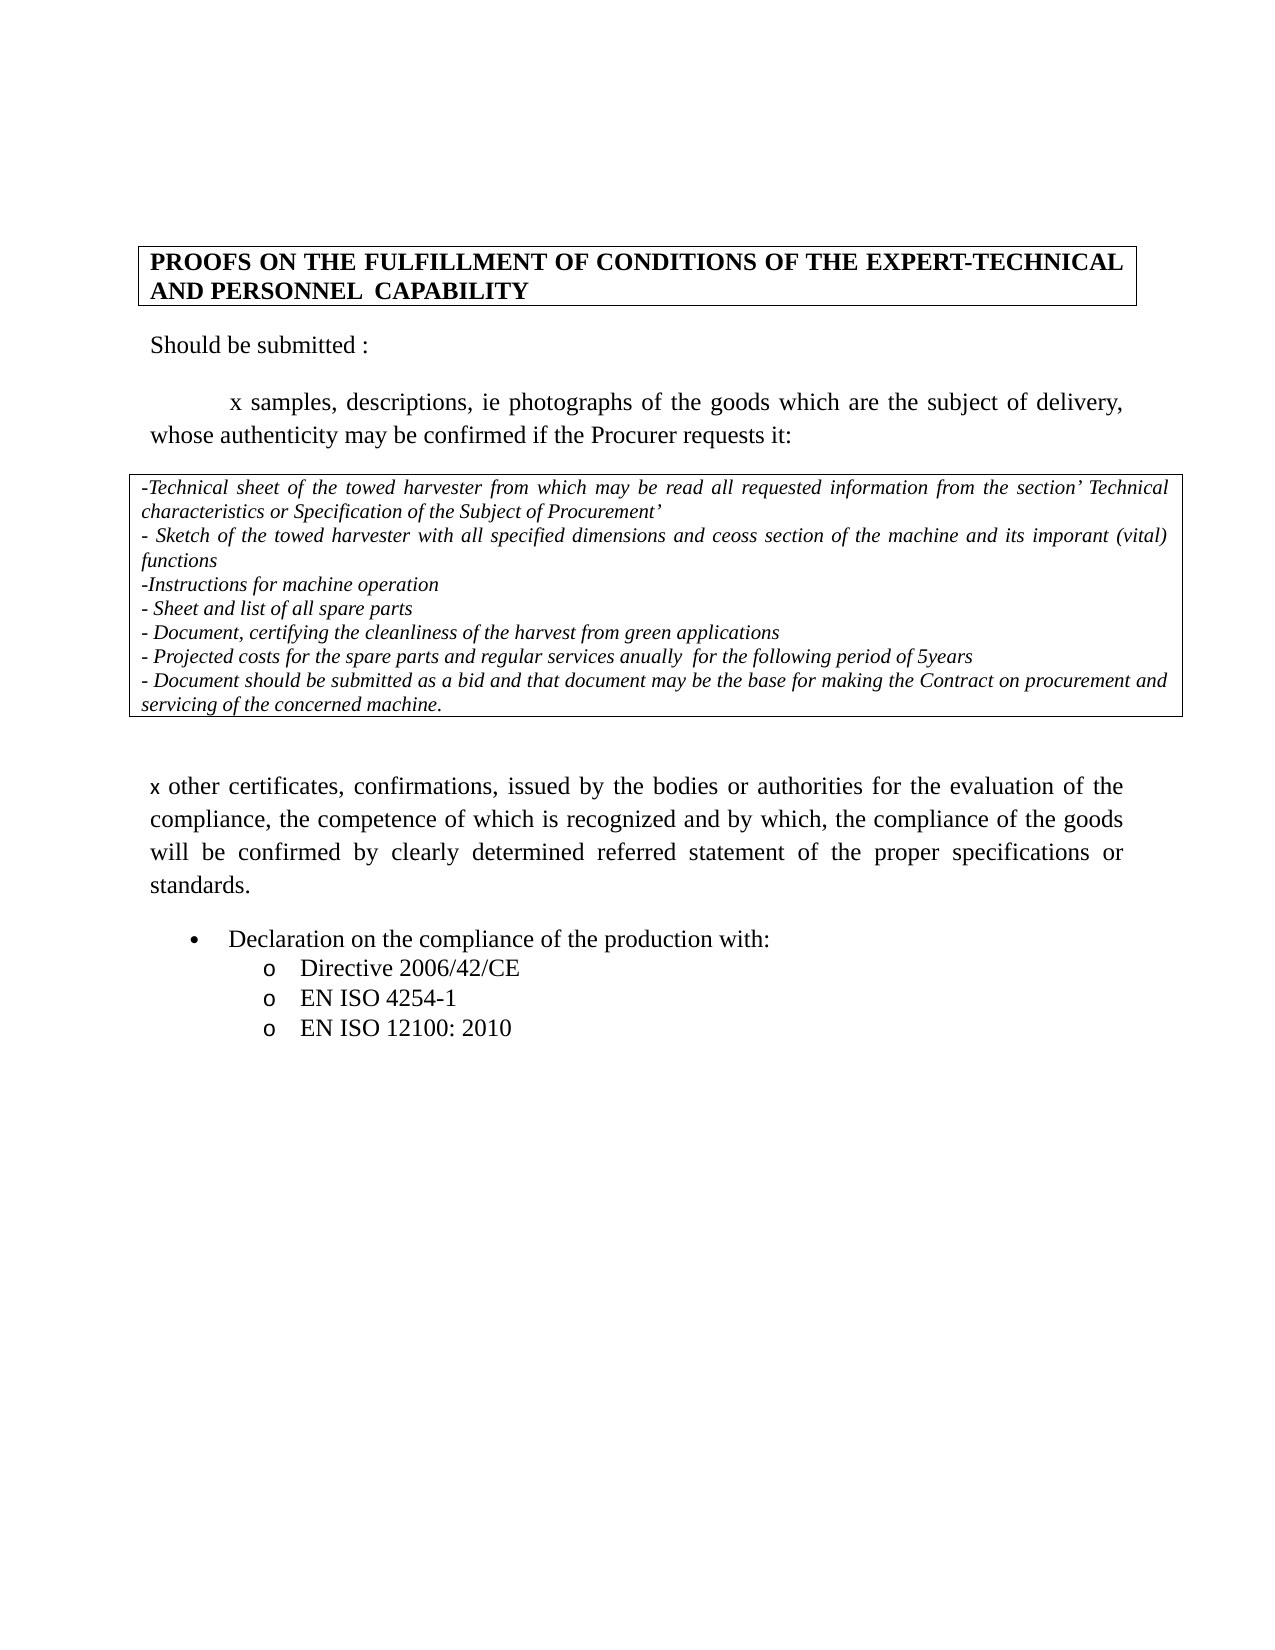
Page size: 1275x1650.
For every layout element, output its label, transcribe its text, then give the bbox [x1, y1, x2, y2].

table_header PROOFS ON THE FULFILLMENT OF CONDITIONS OF THE EXPERT-TECHNICAL AND PERSONNEL CAPABILITY [139, 247, 1136, 305]
text x samples, descriptions, ie photographs of the goods which are the subject of delivery, whose authenticity may be confirmed if the Procurer requests it: [150, 387, 1125, 449]
list EN ISO 4254-1 [262, 983, 1125, 1013]
text Should be submitted : [150, 330, 1125, 359]
table_header -Technical sheet of the towed harvester from which may be read all requested information from the section’ Technical characteristics or Specification of the Subject of Procurement’ - Sketch of the towed harvester with all specified dimensions and ceoss section of the machine and its imporant (vital) functions -Instructions for machine operation - Sheet and list of all spare parts - Document, certifying the cleanliness of the harvest from green applications - Projected costs for the spare parts and regular services anually for the following period of 5years - Document should be submitted as a bid and that document may be the base for making the Contract on procurement and servicing of the concerned machine. [130, 475, 1182, 716]
list Directive 2006/42/CE [262, 953, 1125, 983]
list Declaration on the compliance of the production with: [191, 924, 1125, 953]
list EN ISO 12100: 2010 [262, 1013, 1125, 1043]
text x other certificates, confirmations, issued by the bodies or authorities for the evaluation of the compliance, the competence of which is recognized and by which, the compliance of the goods will be confirmed by clearly determined referred statement of the proper specifications or standards. [150, 771, 1125, 899]
